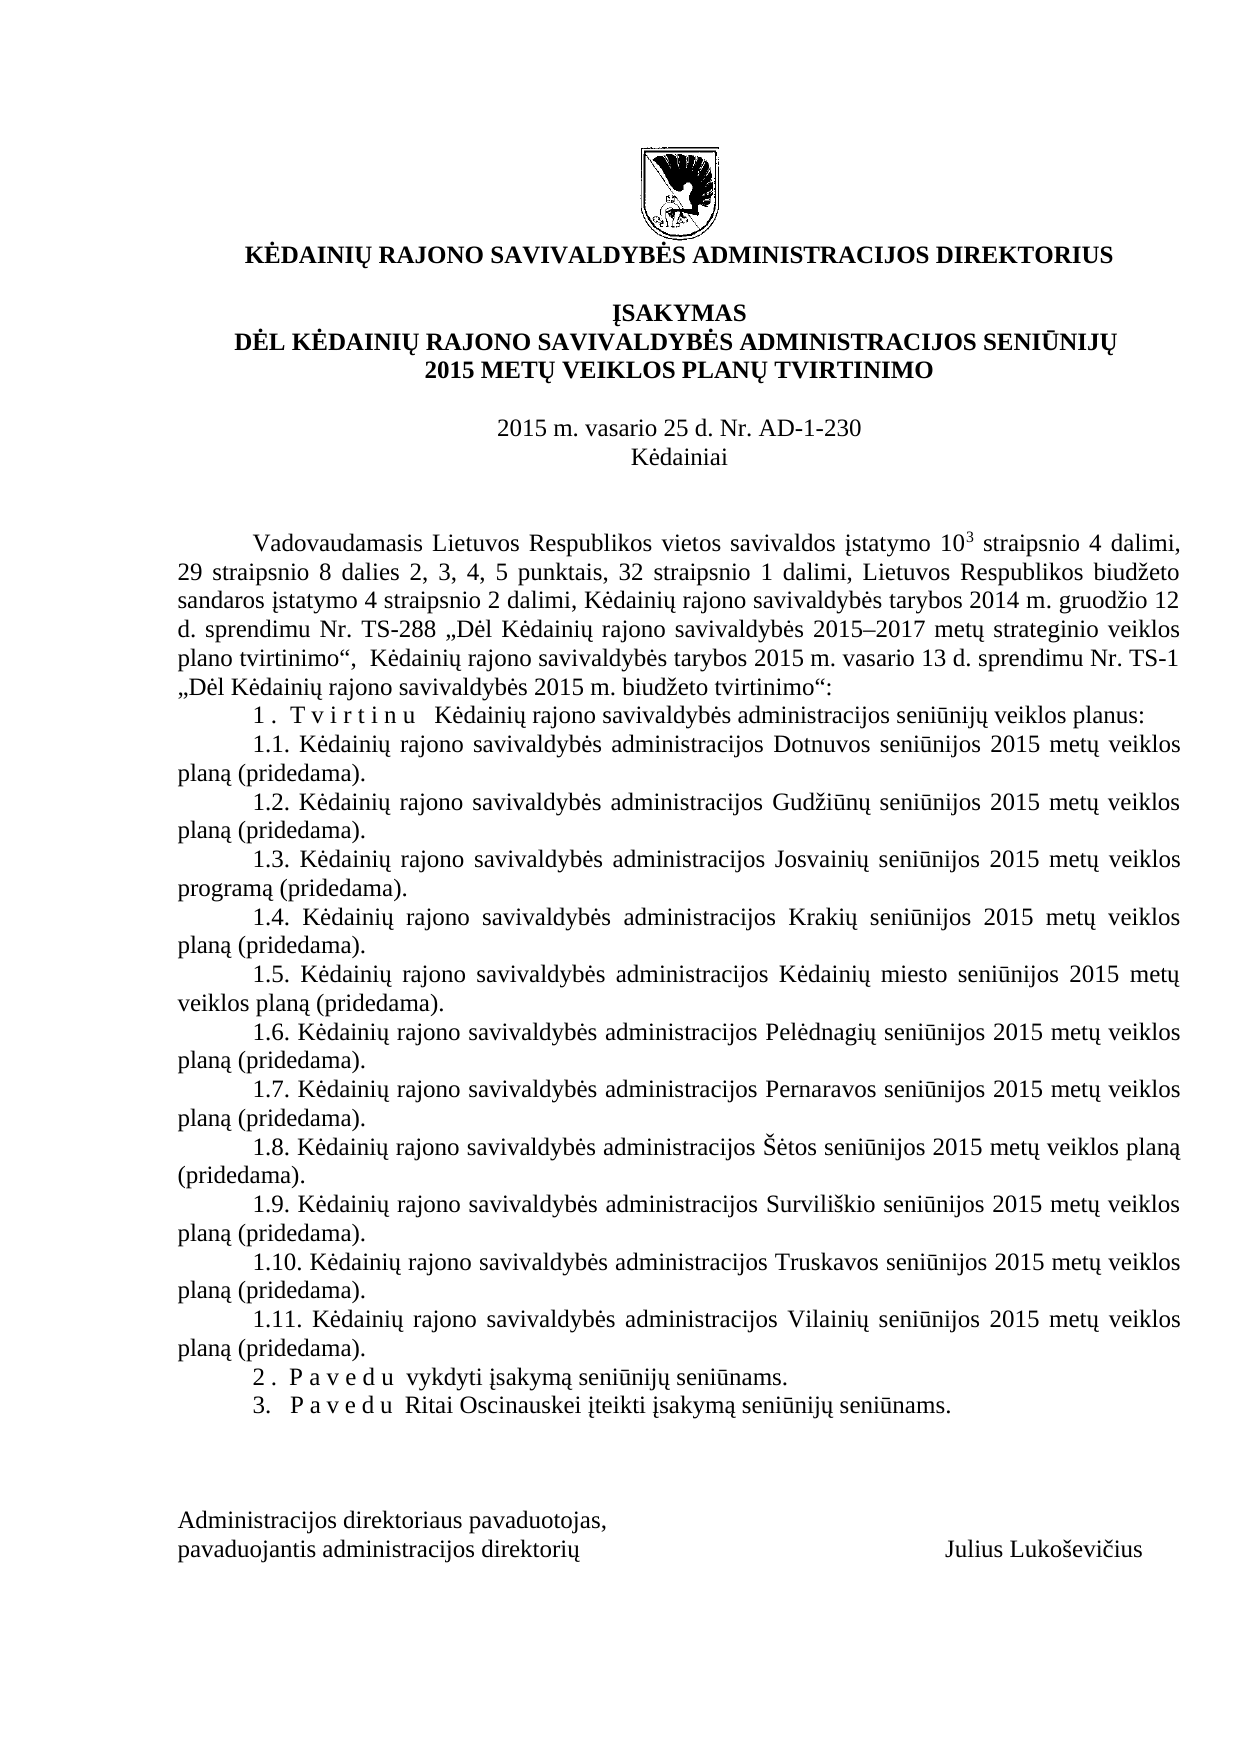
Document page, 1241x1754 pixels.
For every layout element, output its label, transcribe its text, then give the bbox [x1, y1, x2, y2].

text 2. P a v e d u vykdyti įsakymą seniūnijų seniūnams. [252, 1362, 1181, 1391]
text Kėdainiai [177, 442, 1181, 471]
text 2015 m. vasario 25 d. Nr. AD-1-230 [177, 413, 1181, 442]
text 1. Tvirtinu Kėdainių rajono savivaldybės administracijos seniūnijų veiklos planus: [252, 701, 1181, 729]
text DĖL KĖDAINIŲ RAJONO SAVIVALDYBĖS ADMINISTRACIJOS SENIŪNIJŲ [177, 327, 1181, 356]
text 1.9. Kėdainių rajono savivaldybės administracijos Surviliškio seniūnijos 2015 metų veiklos planą (pridedama). [177, 1189, 1181, 1247]
text ĮSAKYMAS [177, 298, 1181, 327]
text pavaduojantis administracijos direktorių Julius Lukoševičius [177, 1534, 1181, 1563]
text 1.7. Kėdainių rajono savivaldybės administracijos Pernaravos seniūnijos 2015 metų veiklos planą (pridedama). [177, 1074, 1181, 1132]
text 1.6. Kėdainių rajono savivaldybės administracijos Pelėdnagių seniūnijos 2015 metų veiklos planą (pridedama). [177, 1017, 1181, 1074]
text 2015 METŲ VEIKLOS PLANŲ TVIRTINIMO [177, 356, 1181, 384]
text 1.11. Kėdainių rajono savivaldybės administracijos Vilainių seniūnijos 2015 metų veiklos planą (pridedama). [177, 1304, 1181, 1362]
text 1.1. Kėdainių rajono savivaldybės administracijos Dotnuvos seniūnijos 2015 metų veiklos planą (pridedama). [177, 729, 1181, 787]
text 1.5. Kėdainių rajono savivaldybės administracijos Kėdainių miesto seniūnijos 2015 metų veiklos planą (pridedama). [177, 959, 1181, 1017]
text 1.8. Kėdainių rajono savivaldybės administracijos Šėtos seniūnijos 2015 metų veiklos planą (pridedama). [177, 1132, 1181, 1189]
text 3. Pavedu Ritai Oscinauskei įteikti įsakymą seniūnijų seniūnams. [252, 1391, 1181, 1419]
text Vadovaudamasis Lietuvos Respublikos vietos savivaldos įstatymo 103 straipsnio 4 dalimi, 29 straipsnio 8 dalies 2, 3, 4, 5 punktais, 32 straipsnio 1 dalimi, Lietuvos Respublikos biudžeto sandaros įstatymo 4 straipsnio 2 dalimi, Kėdainių rajono savivaldybės tarybos 2014 m. gruodžio 12 d. sprendimu Nr. TS-288 „Dėl Kėdainių rajono savivaldybės 2015–2017 metų strateginio veiklos plano tvirtinimo“, Kėdainių rajono savivaldybės tarybos 2015 m. vasario 13 d. sprendimu Nr. TS-1 „Dėl Kėdainių rajono savivaldybės 2015 m. biudžeto tvirtinimo“: [177, 528, 1181, 701]
text kėdainių rajono savivaldybėS ADMINISTRACIJOS DIREKTORIUS [177, 241, 1181, 269]
text Administracijos direktoriaus pavaduotojas, [177, 1506, 1181, 1534]
text 1.4. Kėdainių rajono savivaldybės administracijos Krakių seniūnijos 2015 metų veiklos planą (pridedama). [177, 902, 1181, 959]
text 1.3. Kėdainių rajono savivaldybės administracijos Josvainių seniūnijos 2015 metų veiklos programą (pridedama). [177, 844, 1181, 902]
text 1.2. Kėdainių rajono savivaldybės administracijos Gudžiūnų seniūnijos 2015 metų veiklos planą (pridedama). [177, 787, 1181, 844]
text 1.10. Kėdainių rajono savivaldybės administracijos Truskavos seniūnijos 2015 metų veiklos planą (pridedama). [177, 1247, 1181, 1304]
